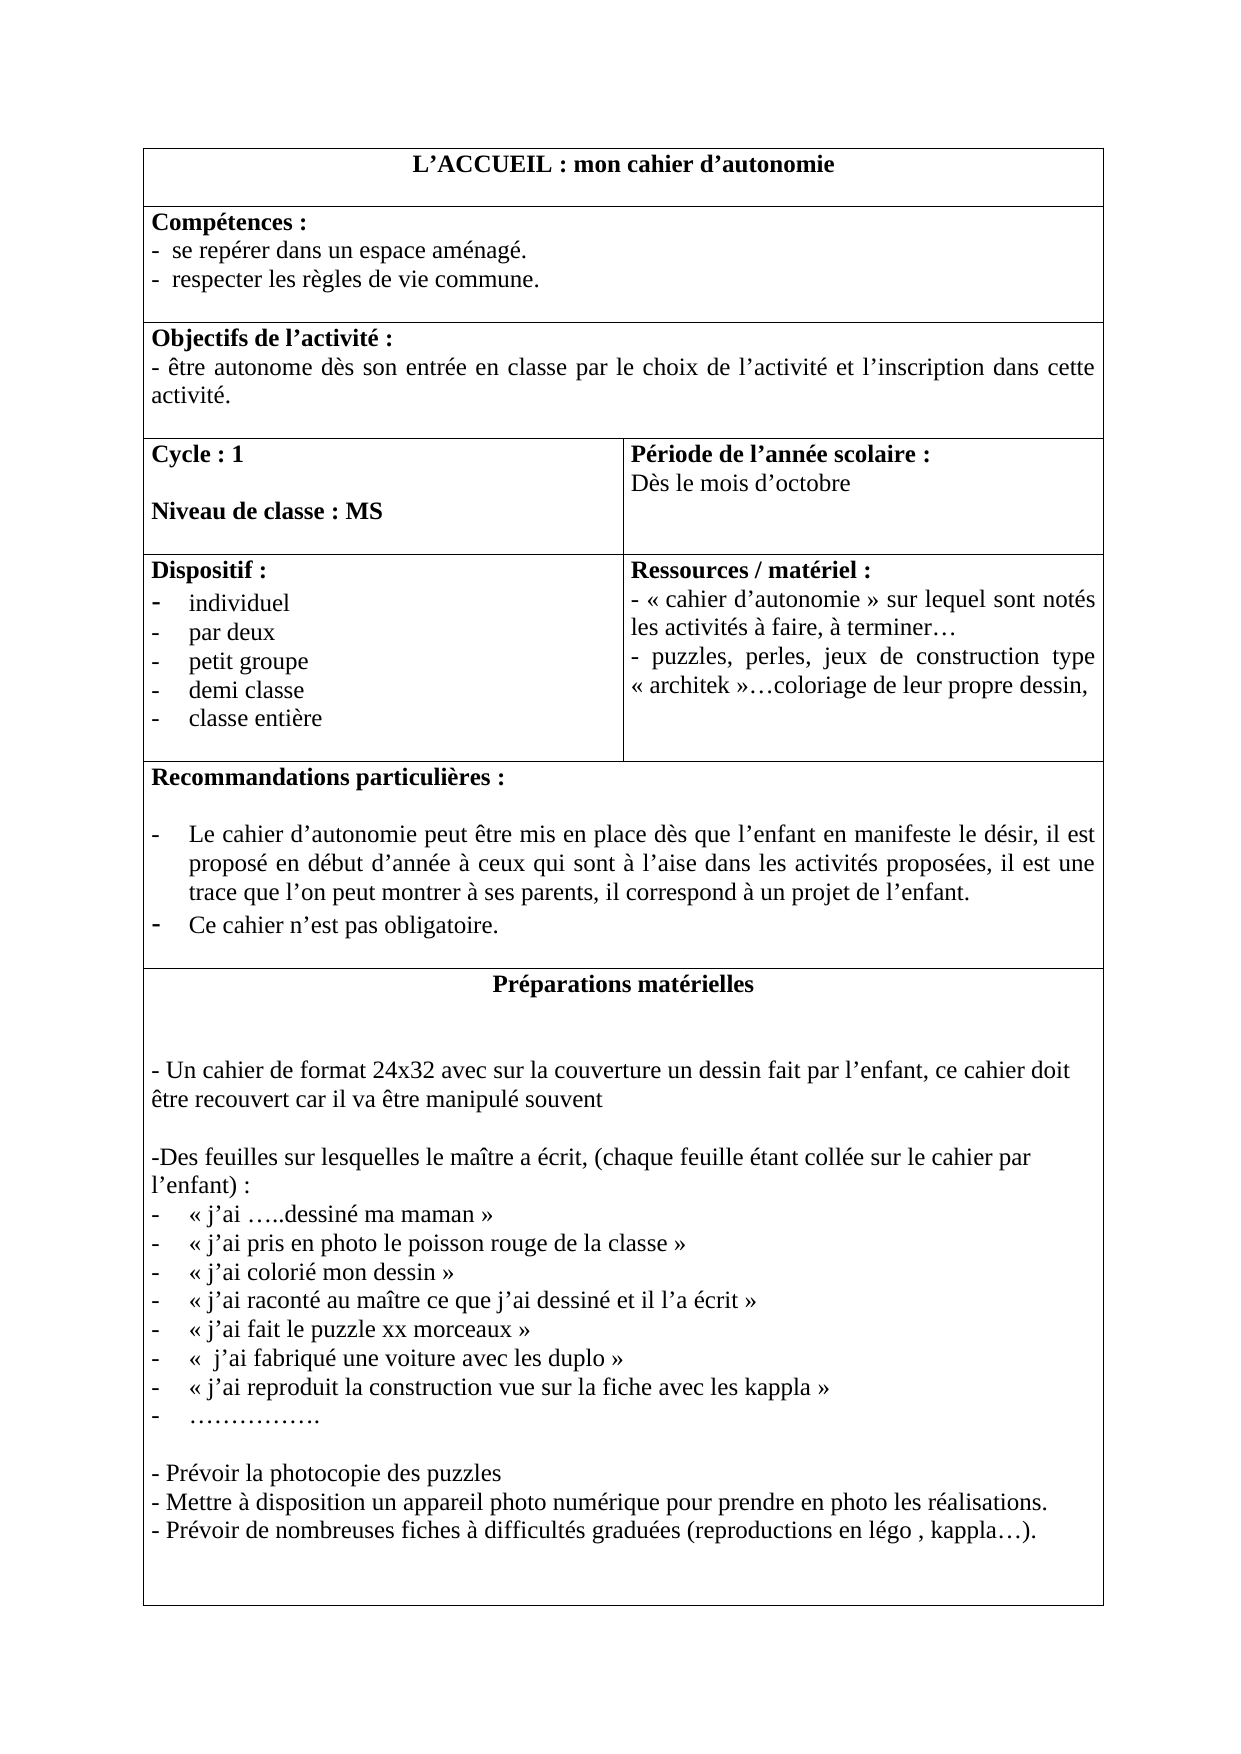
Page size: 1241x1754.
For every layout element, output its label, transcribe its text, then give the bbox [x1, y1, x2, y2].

table_cell Cycle : 1 Niveau de classe : MS [144, 439, 623, 554]
table_cell Objectifs de l’activité : - être autonome dès son entrée en classe par le choix de l’activité et l’inscription dans cette activité. [144, 323, 1103, 438]
table_cell Compétences : - se repérer dans un espace aménagé. - respecter les règles de vie commune. [144, 207, 1103, 322]
table_header L’ACCUEIL : mon cahier d’autonomie [144, 149, 1103, 206]
table_cell Ressources / matériel : - « cahier d’autonomie » sur lequel sont notés les activités à faire, à terminer… - puzzles, perles, jeux de construction type « architek »…coloriage de leur propre dessin, [624, 555, 1103, 761]
table_cell Dispositif : individuel par deux petit groupe demi classe classe entière [144, 555, 623, 761]
table_cell Recommandations particulières : Le cahier d’autonomie peut être mis en place dès que l’enfant en manifeste le désir, il est proposé en début d’année à ceux qui sont à l’aise dans les activités proposées, il est une trace que l’on peut montrer à ses parents, il correspond à un projet de l’enfant. Ce cahier n’est pas obligatoire. [144, 762, 1103, 968]
table_cell Préparations matérielles - Un cahier de format 24x32 avec sur la couverture un dessin fait par l’enfant, ce cahier doit être recouvert car il va être manipulé souvent -Des feuilles sur lesquelles le maître a écrit, (chaque feuille étant collée sur le cahier par l’enfant) : « j’ai …..dessiné ma maman » « j’ai pris en photo le poisson rouge de la classe » « j’ai colorié mon dessin » « j’ai raconté au maître ce que j’ai dessiné et il l’a écrit » « j’ai fait le puzzle xx morceaux » « j’ai fabriqué une voiture avec les duplo » « j’ai reproduit la construction vue sur la fiche avec les kappla » ……………. - Prévoir la photocopie des puzzles - Mettre à disposition un appareil photo numérique pour prendre en photo les réalisations. - Prévoir de nombreuses fiches à difficultés graduées (reproductions en légo , kappla…). [144, 969, 1103, 1605]
table_cell Période de l’année scolaire : Dès le mois d’octobre [624, 439, 1103, 554]
